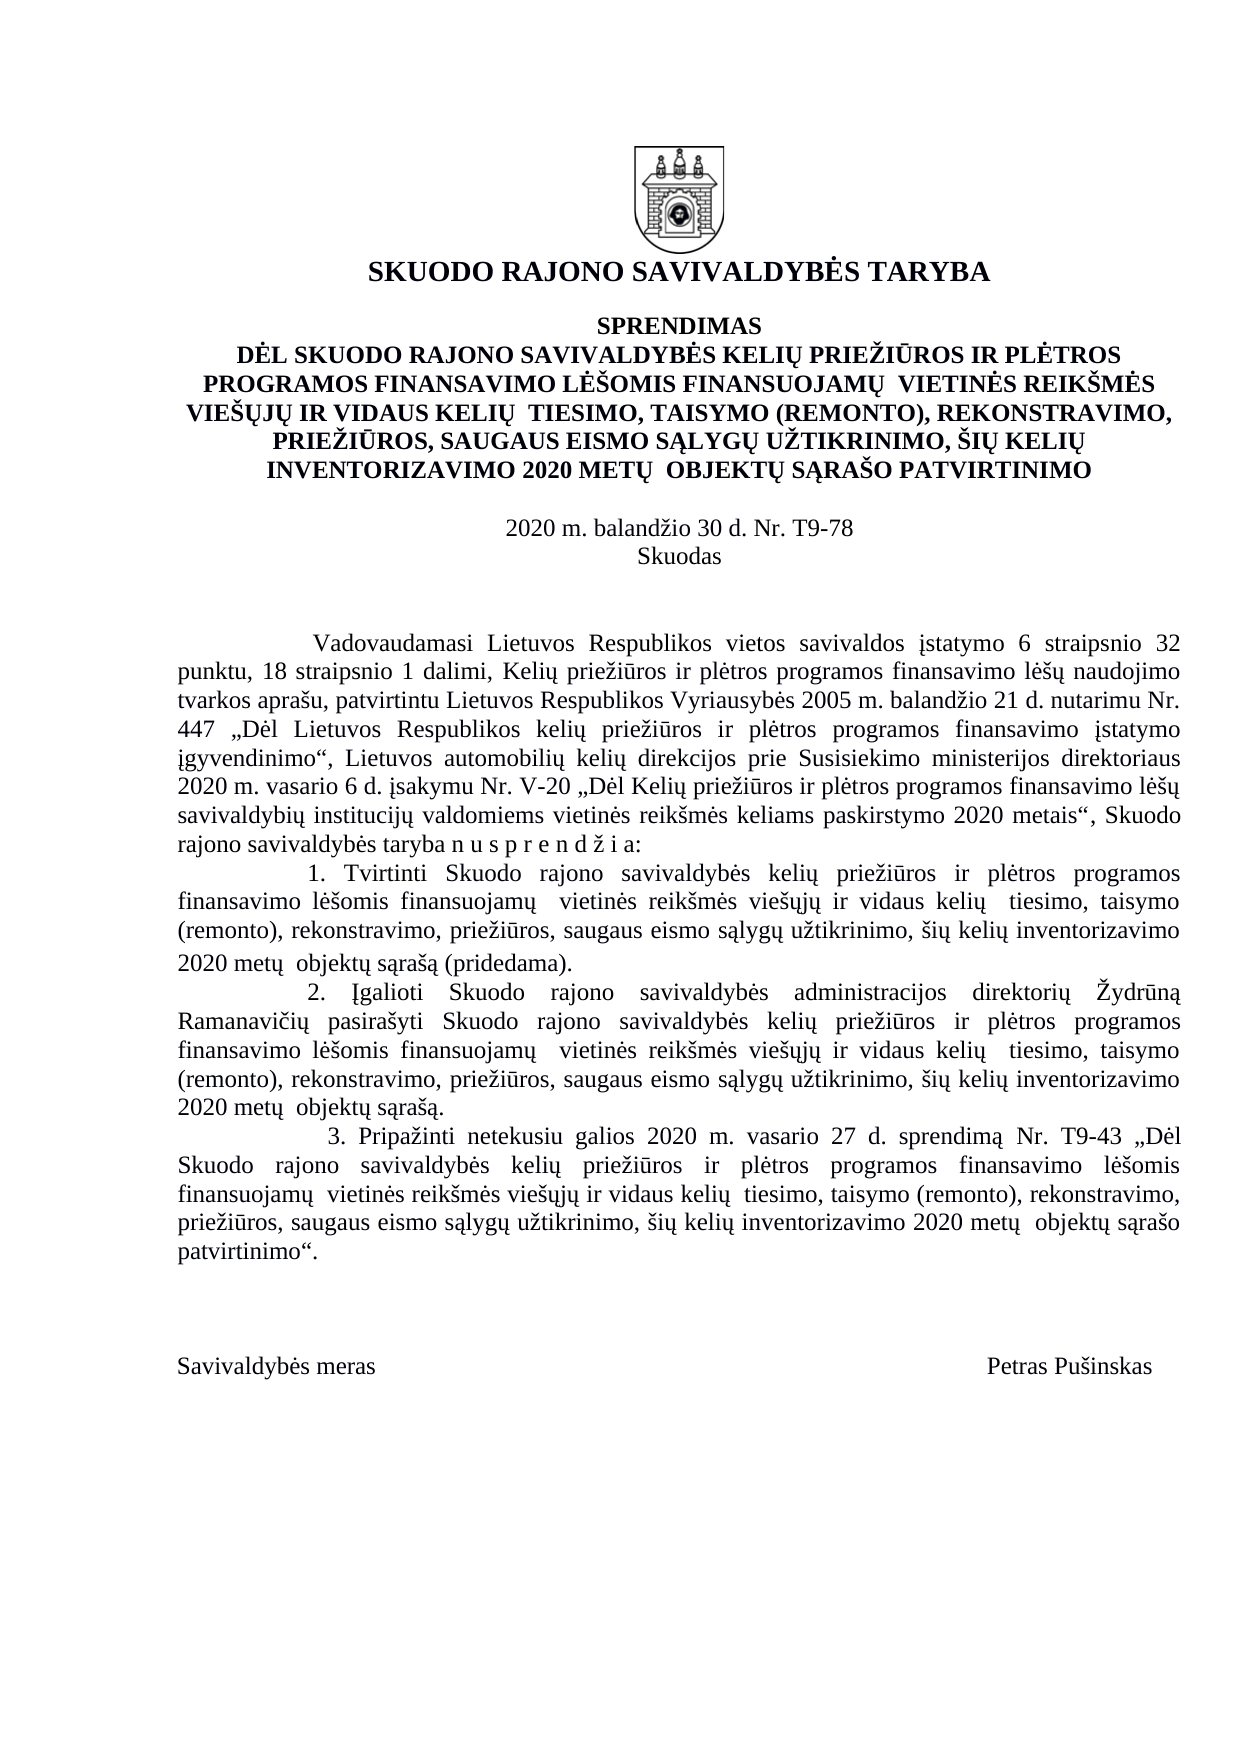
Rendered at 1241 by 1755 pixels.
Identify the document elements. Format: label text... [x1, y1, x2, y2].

text Vadovaudamasi Lietuvos Respublikos vietos savivaldos įstatymo 6 straipsnio 32 punktu, 18 straipsnio 1 dalimi, Kelių priežiūros ir plėtros programos finansavimo lėšų naudojimo tvarkos aprašu, patvirtintu Lietuvos Respublikos Vyriausybės 2005 m. balandžio 21 d. nutarimu Nr. 447 „Dėl Lietuvos Respublikos kelių priežiūros ir plėtros programos finansavimo įstatymo įgyvendinimo“, Lietuvos automobilių kelių direkcijos prie Susisiekimo ministerijos direktoriaus 2020 m. vasario 6 d. įsakymu Nr. V-20 „Dėl Kelių priežiūros ir plėtros programos finansavimo lėšų savivaldybių institucijų valdomiems vietinės reikšmės keliams paskirstymo 2020 metais“, Skuodo rajono savivaldybės taryba n u s p r e n d ž i a: [177, 628, 1181, 858]
text SKUODO RAJONO SAVIVALDYBĖS TARYBA [177, 254, 1181, 287]
text 2. Įgalioti Skuodo rajono savivaldybės administracijos direktorių Žydrūną Ramanavičių pasirašyti Skuodo rajono savivaldybės kelių priežiūros ir plėtros programos finansavimo lėšomis finansuojamų vietinės reikšmės viešųjų ir vidaus kelių tiesimo, taisymo (remonto), rekonstravimo, priežiūros, saugaus eismo sąlygų užtikrinimo, šių kelių inventorizavimo 2020 metų objektų sąrašą. [177, 977, 1181, 1121]
text Skuodas [177, 541, 1181, 570]
text 2020 m. balandžio 30 d. Nr. T9-78 [177, 513, 1181, 541]
text Savivaldybės meras Petras Pušinskas [177, 1351, 1192, 1380]
text 1. Tvirtinti Skuodo rajono savivaldybės kelių priežiūros ir plėtros programos finansavimo lėšomis finansuojamų vietinės reikšmės viešųjų ir vidaus kelių tiesimo, taisymo (remonto), rekonstravimo, priežiūros, saugaus eismo sąlygų užtikrinimo, šių kelių inventorizavimo 2020 metų objektų sąrašą (pridedama). [177, 858, 1181, 977]
text 3. Pripažinti netekusiu galios 2020 m. vasario 27 d. sprendimą Nr. T9-43 „Dėl Skuodo rajono savivaldybės kelių priežiūros ir plėtros programos finansavimo lėšomis finansuojamų vietinės reikšmės viešųjų ir vidaus kelių tiesimo, taisymo (remonto), rekonstravimo, priežiūros, saugaus eismo sąlygų užtikrinimo, šių kelių inventorizavimo 2020 metų objektų sąrašo patvirtinimo“. [177, 1121, 1181, 1265]
text SPRENDIMAS [177, 311, 1181, 340]
text DĖL SKUODO RAJONO SAVIVALDYBĖS KELIŲ PRIEŽIŪROS IR PLĖTROS PROGRAMOS FINANSAVIMO LĖŠOMIS FINANSUOJAMŲ VIETINĖS REIKŠMĖS VIEŠŲJŲ IR VIDAUS KELIŲ TIESIMO, TAISYMO (REMONTO), REKONSTRAVIMO, PRIEŽIŪROS, SAUGAUS EISMO SĄLYGŲ UŽTIKRINIMO, ŠIŲ KELIŲ INVENTORIZAVIMO 2020 METŲ OBJEKTŲ SĄRAŠO PATVIRTINIMO [177, 340, 1181, 484]
